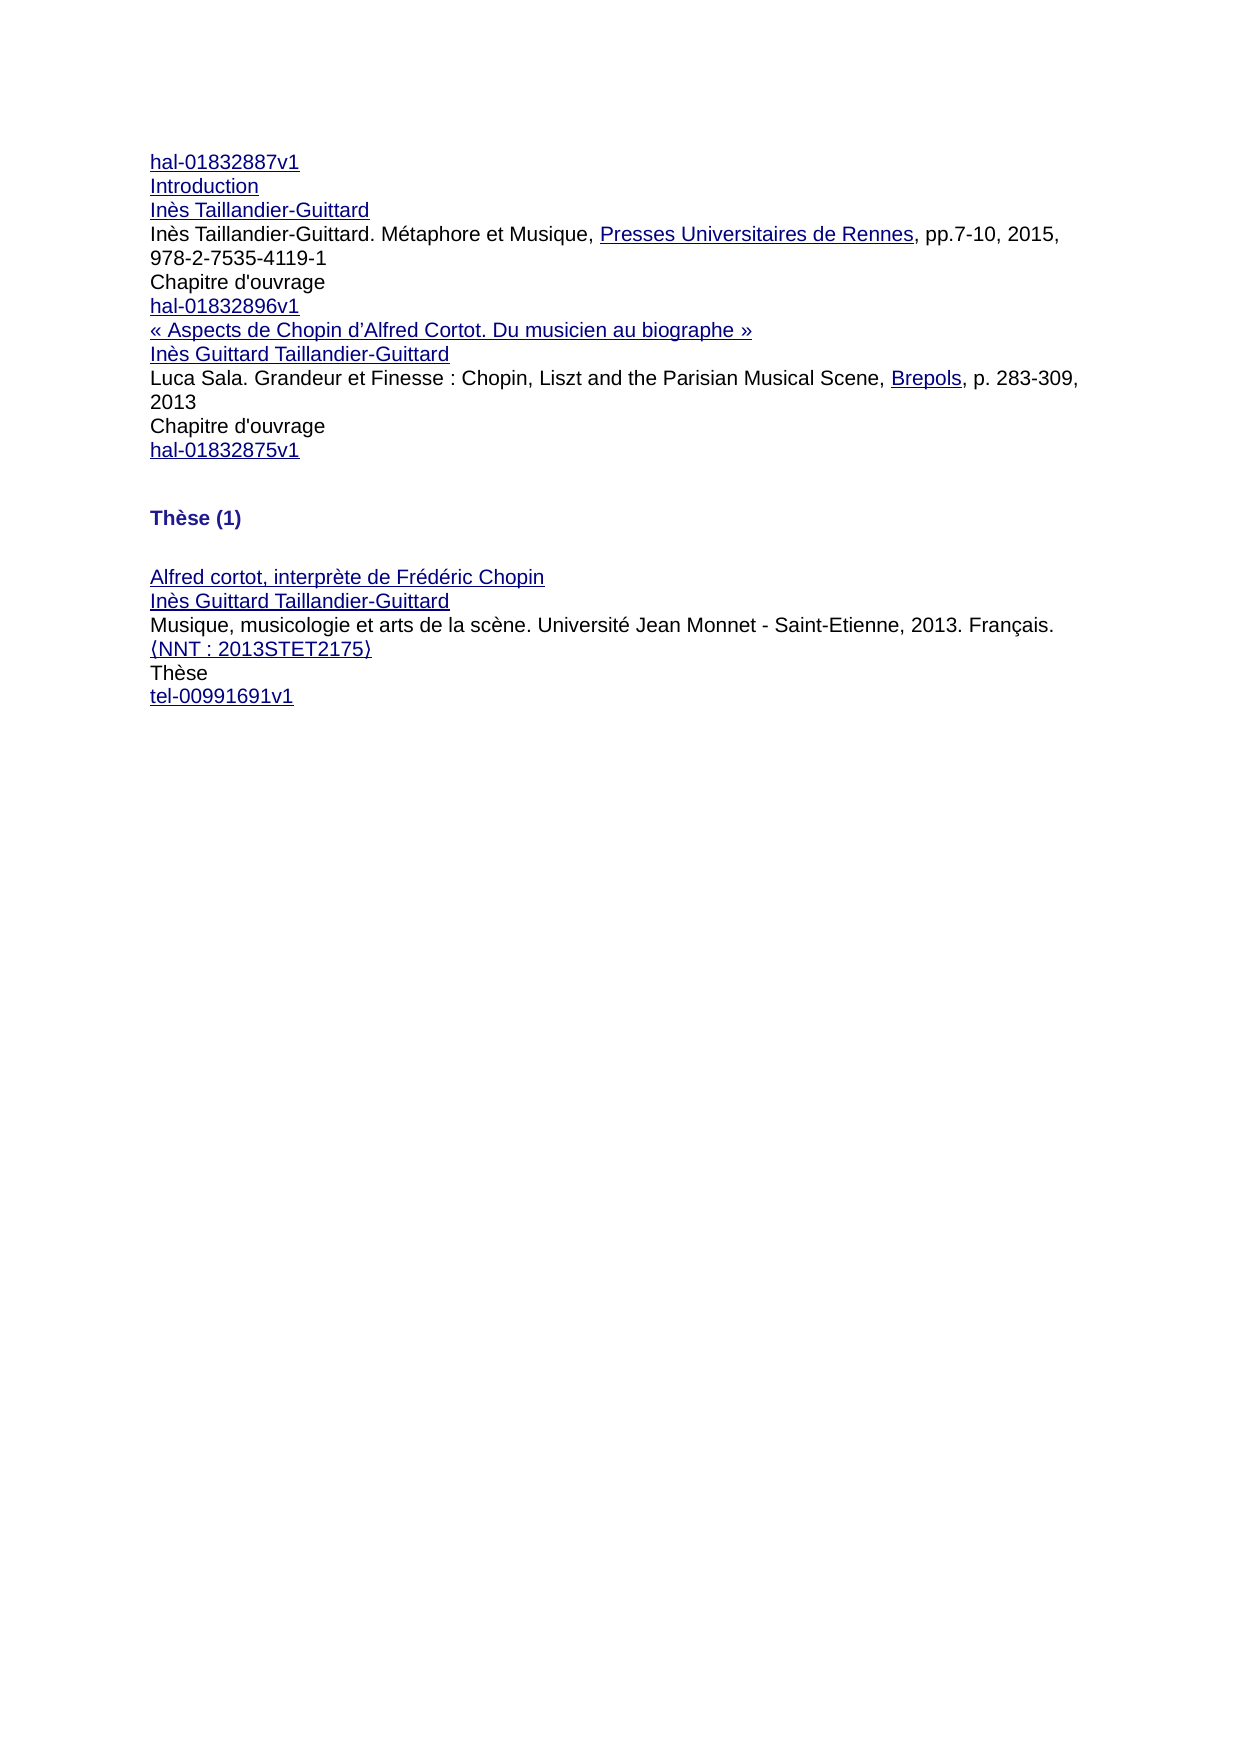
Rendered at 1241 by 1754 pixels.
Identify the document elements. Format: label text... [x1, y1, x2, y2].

table_header Alfred cortot, interprète de Frédéric Chopin Inès Guittard Taillandier-Guittard Musique, musicologie et arts de la scène. Université Jean Monnet - Saint-Etienne, 2013. Français. ⟨NNT : 2013STET2175⟩ Thèse tel-00991691v1 [150, 565, 1090, 708]
subtitle Thèse (1) [150, 506, 1090, 530]
table_cell hal-01832887v1 [150, 150, 1090, 174]
table_cell « Aspects de Chopin d’Alfred Cortot. Du musicien au biographe » Inès Guittard Taillandier-Guittard Luca Sala. Grandeur et Finesse : Chopin, Liszt and the Parisian Musical Scene, Brepols, p. 283-309, 2013 Chapitre d'ouvrage hal-01832875v1 [150, 318, 1090, 461]
table_cell Introduction Inès Taillandier-Guittard Inès Taillandier-Guittard. Métaphore et Musique, Presses Universitaires de Rennes, pp.7-10, 2015, 978-2-7535-4119-1 Chapitre d'ouvrage hal-01832896v1 [150, 174, 1090, 318]
